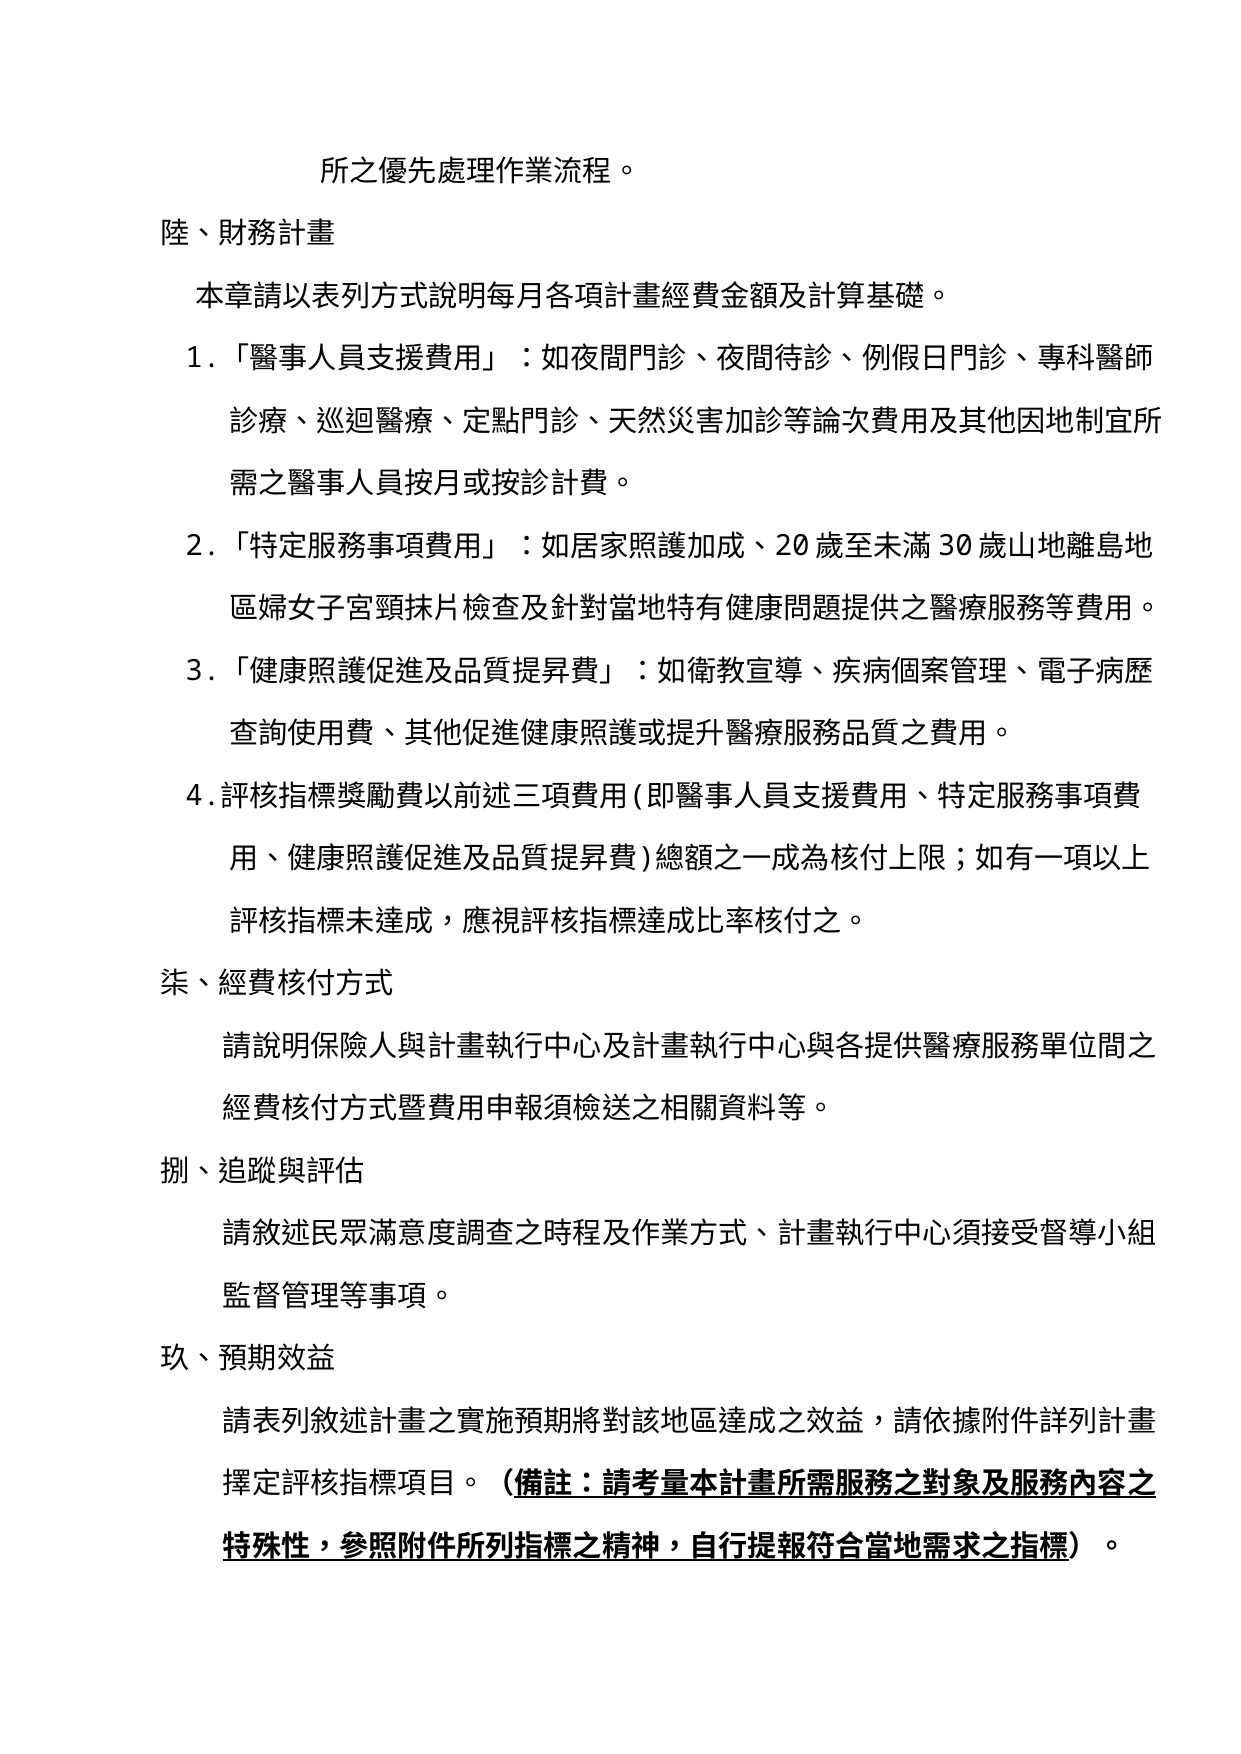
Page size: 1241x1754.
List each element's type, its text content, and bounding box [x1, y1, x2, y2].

text 3.「健康照護促進及品質提昇費」：如衛教宣導、疾病個案管理、電子病歷查詢使用費、其他促進健康照護或提升醫療服務品質之費用。 [185, 627, 1167, 752]
text 1.「醫事人員支援費用」：如夜間門診、夜間待診、例假日門診、專科醫師診療、巡迴醫療、定點門診、天然災害加診等論次費用及其他因地制宜所需之醫事人員按月或按診計費。 [185, 314, 1167, 502]
list 所之優先處理作業流程。 [220, 127, 1167, 189]
list 追蹤與評估 [160, 1127, 1167, 1189]
text 4.評核指標獎勵費以前述三項費用(即醫事人員支援費用、特定服務事項費用、健康照護促進及品質提昇費)總額之一成為核付上限；如有一項以上評核指標未達成，應視評核指標達成比率核付之。 [185, 752, 1167, 939]
list 財務計畫 [160, 189, 1167, 252]
text 2.「特定服務事項費用」：如居家照護加成、20歲至未滿30歲山地離島地區婦女子宮頸抹片檢查及針對當地特有健康問題提供之醫療服務等費用。 [185, 502, 1167, 627]
text 本章請以表列方式說明每月各項計畫經費金額及計算基礎。 [195, 252, 1167, 314]
list 經費核付方式 [160, 939, 1167, 1002]
text 請說明保險人與計畫執行中心及計畫執行中心與各提供醫療服務單位間之經費核付方式暨費用申報須檢送之相關資料等。 [223, 1002, 1167, 1127]
text 請表列敘述計畫之實施預期將對該地區達成之效益，請依據附件詳列計畫擇定評核指標項目。（備註：請考量本計畫所需服務之對象及服務內容之特殊性，參照附件所列指標之精神，自行提報符合當地需求之指標）。 [223, 1377, 1167, 1564]
list 預期效益 [160, 1314, 1167, 1377]
text 請敘述民眾滿意度調查之時程及作業方式、計畫執行中心須接受督導小組監督管理等事項。 [223, 1189, 1167, 1314]
